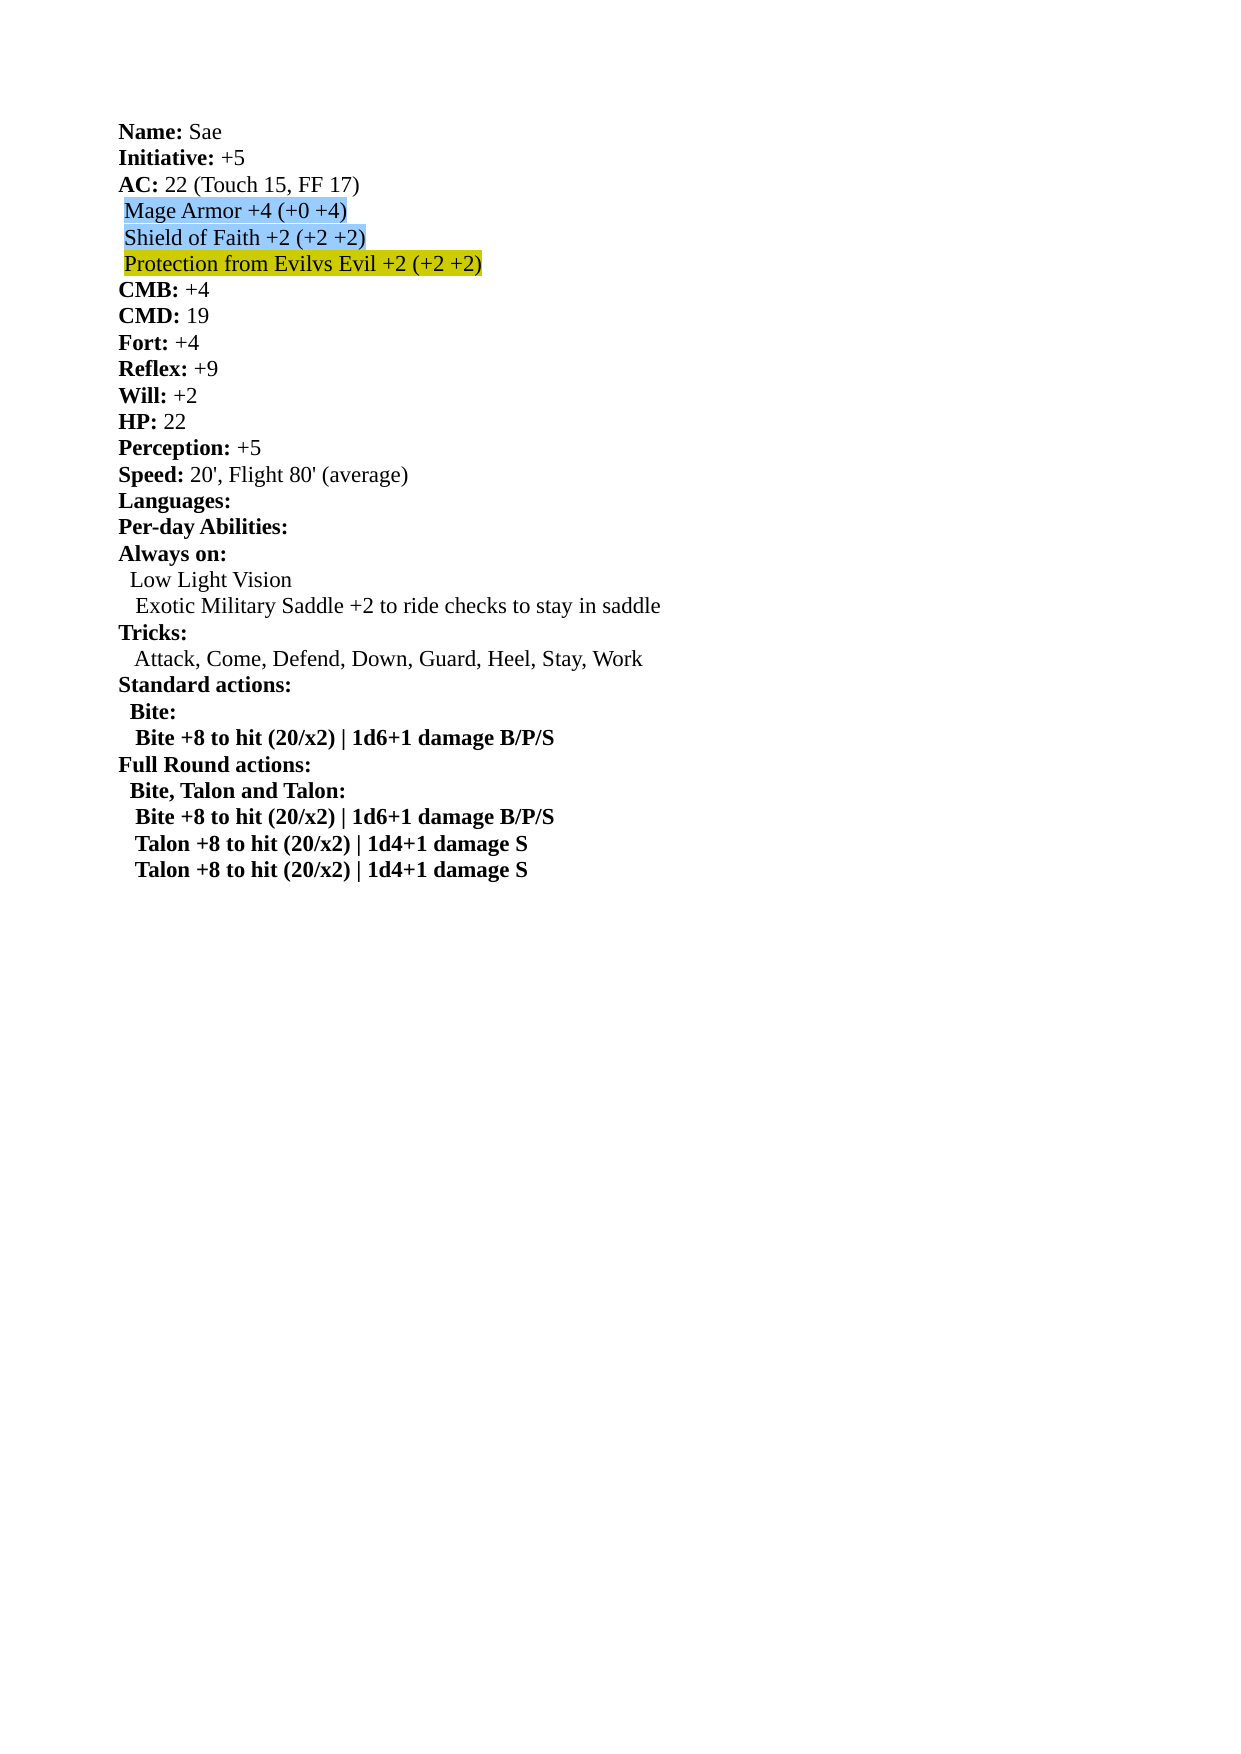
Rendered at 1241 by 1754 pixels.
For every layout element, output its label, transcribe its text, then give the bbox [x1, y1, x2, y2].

text Perception: +5 [118, 434, 1122, 461]
text Bite, Talon and Talon: [118, 777, 1122, 803]
text Full Round actions: [118, 751, 1122, 777]
text Bite: [118, 698, 1122, 724]
text Low Light Vision [118, 566, 1122, 592]
text Per-day Abilities: [118, 513, 1122, 540]
text Bite +8 to hit (20/x2) | 1d6+1 damage B/P/S [118, 803, 1122, 830]
text CMB: +4 [118, 276, 1122, 303]
text Always on: [118, 540, 1122, 566]
text HP: 22 [118, 408, 1122, 434]
text Will: +2 [118, 382, 1122, 408]
text AC: 22 (Touch 15, FF 17) [118, 171, 1122, 197]
text Standard actions: [118, 672, 1122, 698]
text Reflex: +9 [118, 355, 1122, 382]
text Protection from Evilvs Evil +2 (+2 +2) [118, 250, 1122, 276]
text Fort: +4 [118, 329, 1122, 355]
text Bite +8 to hit (20/x2) | 1d6+1 damage B/P/S [118, 724, 1122, 751]
text CMD: 19 [118, 303, 1122, 329]
text Attack, Come, Defend, Down, Guard, Heel, Stay, Work [118, 645, 1122, 672]
text Tricks: [118, 619, 1122, 645]
text Talon +8 to hit (20/x2) | 1d4+1 damage S [118, 830, 1122, 856]
text Initiative: +5 [118, 144, 1122, 171]
text Speed: 20', Flight 80' (average) [118, 461, 1122, 487]
text Name: Sae [118, 118, 1122, 144]
text Exotic Military Saddle +2 to ride checks to stay in saddle [118, 592, 1122, 619]
text Languages: [118, 487, 1122, 513]
text Mage Armor +4 (+0 +4) [118, 197, 1122, 223]
text Talon +8 to hit (20/x2) | 1d4+1 damage S [118, 856, 1122, 882]
text Shield of Faith +2 (+2 +2) [118, 223, 1122, 250]
